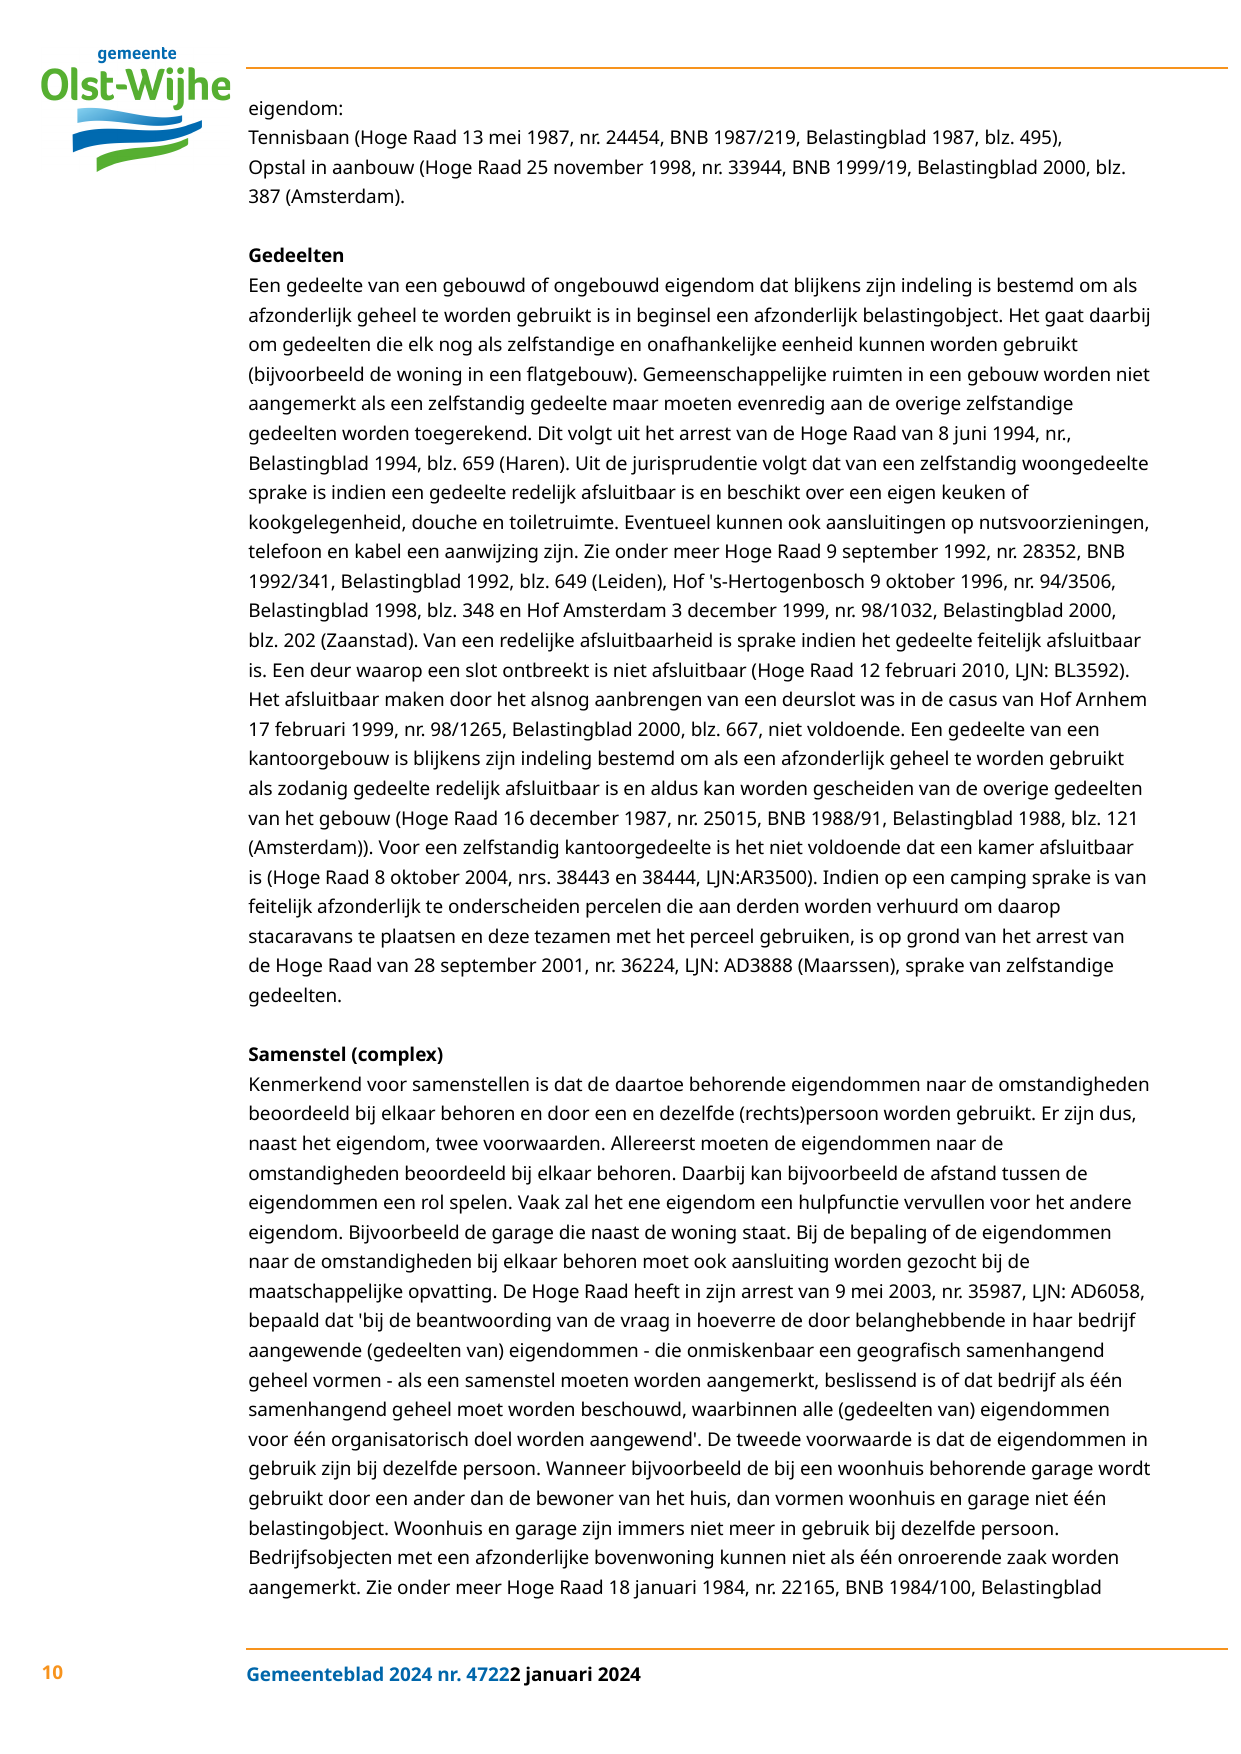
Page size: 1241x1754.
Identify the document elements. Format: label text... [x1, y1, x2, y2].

text Opstal in aanbouw (Hoge Raad 25 november 1998, nr. 33944, BNB 1999/19, Belastingblad 2000, blz. 387 (Amsterdam). [248, 154, 1152, 209]
text Gedeelten [248, 243, 1152, 268]
text Tennisbaan (Hoge Raad 13 mei 1987, nr. 24454, BNB 1987/219, Belastingblad 1987, blz. 495), [248, 124, 1152, 150]
text Een gedeelte van een gebouwd of ongebouwd eigendom dat blijkens zijn indeling is bestemd om als afzonderlijk geheel te worden gebruikt is in beginsel een afzonderlijk belastingobject. Het gaat daarbij om gedeelten die elk nog als zelfstandige en onafhankelijke eenheid kunnen worden gebruikt (bijvoorbeeld de woning in een flatgebouw). Gemeenschappelijke ruimten in een gebouw worden niet aangemerkt als een zelfstandig gedeelte maar moeten evenredig aan de overige zelfstandige gedeelten worden toegerekend. Dit volgt uit het arrest van de Hoge Raad van 8 juni 1994, nr., Belastingblad 1994, blz. 659 (Haren). Uit de jurisprudentie volgt dat van een zelfstandig woongedeelte sprake is indien een gedeelte redelijk afsluitbaar is en beschikt over een eigen keuken of kookgelegenheid, douche en toiletruimte. Eventueel kunnen ook aansluitingen op nutsvoorzieningen, telefoon en kabel een aanwijzing zijn. Zie onder meer Hoge Raad 9 september 1992, nr. 28352, BNB 1992/341, Belastingblad 1992, blz. 649 (Leiden), Hof 's-Hertogenbosch 9 oktober 1996, nr. 94/3506, Belastingblad 1998, blz. 348 en Hof Amsterdam 3 december 1999, nr. 98/1032, Belastingblad 2000, blz. 202 (Zaanstad). Van een redelijke afsluitbaarheid is sprake indien het gedeelte feitelijk afsluitbaar is. Een deur waarop een slot ontbreekt is niet afsluitbaar (Hoge Raad 12 februari 2010, LJN: BL3592). Het afsluitbaar maken door het alsnog aanbrengen van een deurslot was in de casus van Hof Arnhem 17 februari 1999, nr. 98/1265, Belastingblad 2000, blz. 667, niet voldoende. Een gedeelte van een kantoorgebouw is blijkens zijn indeling bestemd om als een afzonderlijk geheel te worden gebruikt als zodanig gedeelte redelijk afsluitbaar is en aldus kan worden gescheiden van de overige gedeelten van het gebouw (Hoge Raad 16 december 1987, nr. 25015, BNB 1988/91, Belastingblad 1988, blz. 121 (Amsterdam)). Voor een zelfstandig kantoorgedeelte is het niet voldoende dat een kamer afsluitbaar is (Hoge Raad 8 oktober 2004, nrs. 38443 en 38444, LJN:AR3500). Indien op een camping sprake is van feitelijk afzonderlijk te onderscheiden percelen die aan derden worden verhuurd om daarop stacaravans te plaatsen en deze tezamen met het perceel gebruiken, is op grond van het arrest van de Hoge Raad van 28 september 2001, nr. 36224, LJN: AD3888 (Maarssen), sprake van zelfstandige gedeelten. [248, 272, 1152, 1008]
text Samenstel (complex) [248, 1041, 1152, 1067]
text eigendom: [248, 95, 1152, 121]
picture [41, 47, 231, 172]
text Kenmerkend voor samenstellen is dat de daartoe behorende eigendommen naar de omstandigheden beoordeeld bij elkaar behoren en door een en dezelfde (rechts)persoon worden gebruikt. Er zijn dus, naast het eigendom, twee voorwaarden. Allereerst moeten de eigendommen naar de omstandigheden beoordeeld bij elkaar behoren. Daarbij kan bijvoorbeeld de afstand tussen de eigendommen een rol spelen. Vaak zal het ene eigendom een hulpfunctie vervullen voor het andere eigendom. Bijvoorbeeld de garage die naast de woning staat. Bij de bepaling of de eigendommen naar de omstandigheden bij elkaar behoren moet ook aansluiting worden gezocht bij de maatschappelijke opvatting. De Hoge Raad heeft in zijn arrest van 9 mei 2003, nr. 35987, LJN: AD6058, bepaald dat 'bij de beantwoording van de vraag in hoeverre de door belanghebbende in haar bedrijf aangewende (gedeelten van) eigendommen - die onmiskenbaar een geografisch samenhangend geheel vormen - als een samenstel moeten worden aangemerkt, beslissend is of dat bedrijf als één samenhangend geheel moet worden beschouwd, waarbinnen alle (gedeelten van) eigendommen voor één organisatorisch doel worden aangewend'. De tweede voorwaarde is dat de eigendommen in gebruik zijn bij dezelfde persoon. Wanneer bijvoorbeeld de bij een woonhuis behorende garage wordt gebruikt door een ander dan de bewoner van het huis, dan vormen woonhuis en garage niet één belastingobject. Woonhuis en garage zijn immers niet meer in gebruik bij dezelfde persoon. Bedrijfsobjecten met een afzonderlijke bovenwoning kunnen niet als één onroerende zaak worden aangemerkt. Zie onder meer Hoge Raad 18 januari 1984, nr. 22165, BNB 1984/100, Belastingblad [248, 1071, 1152, 1600]
